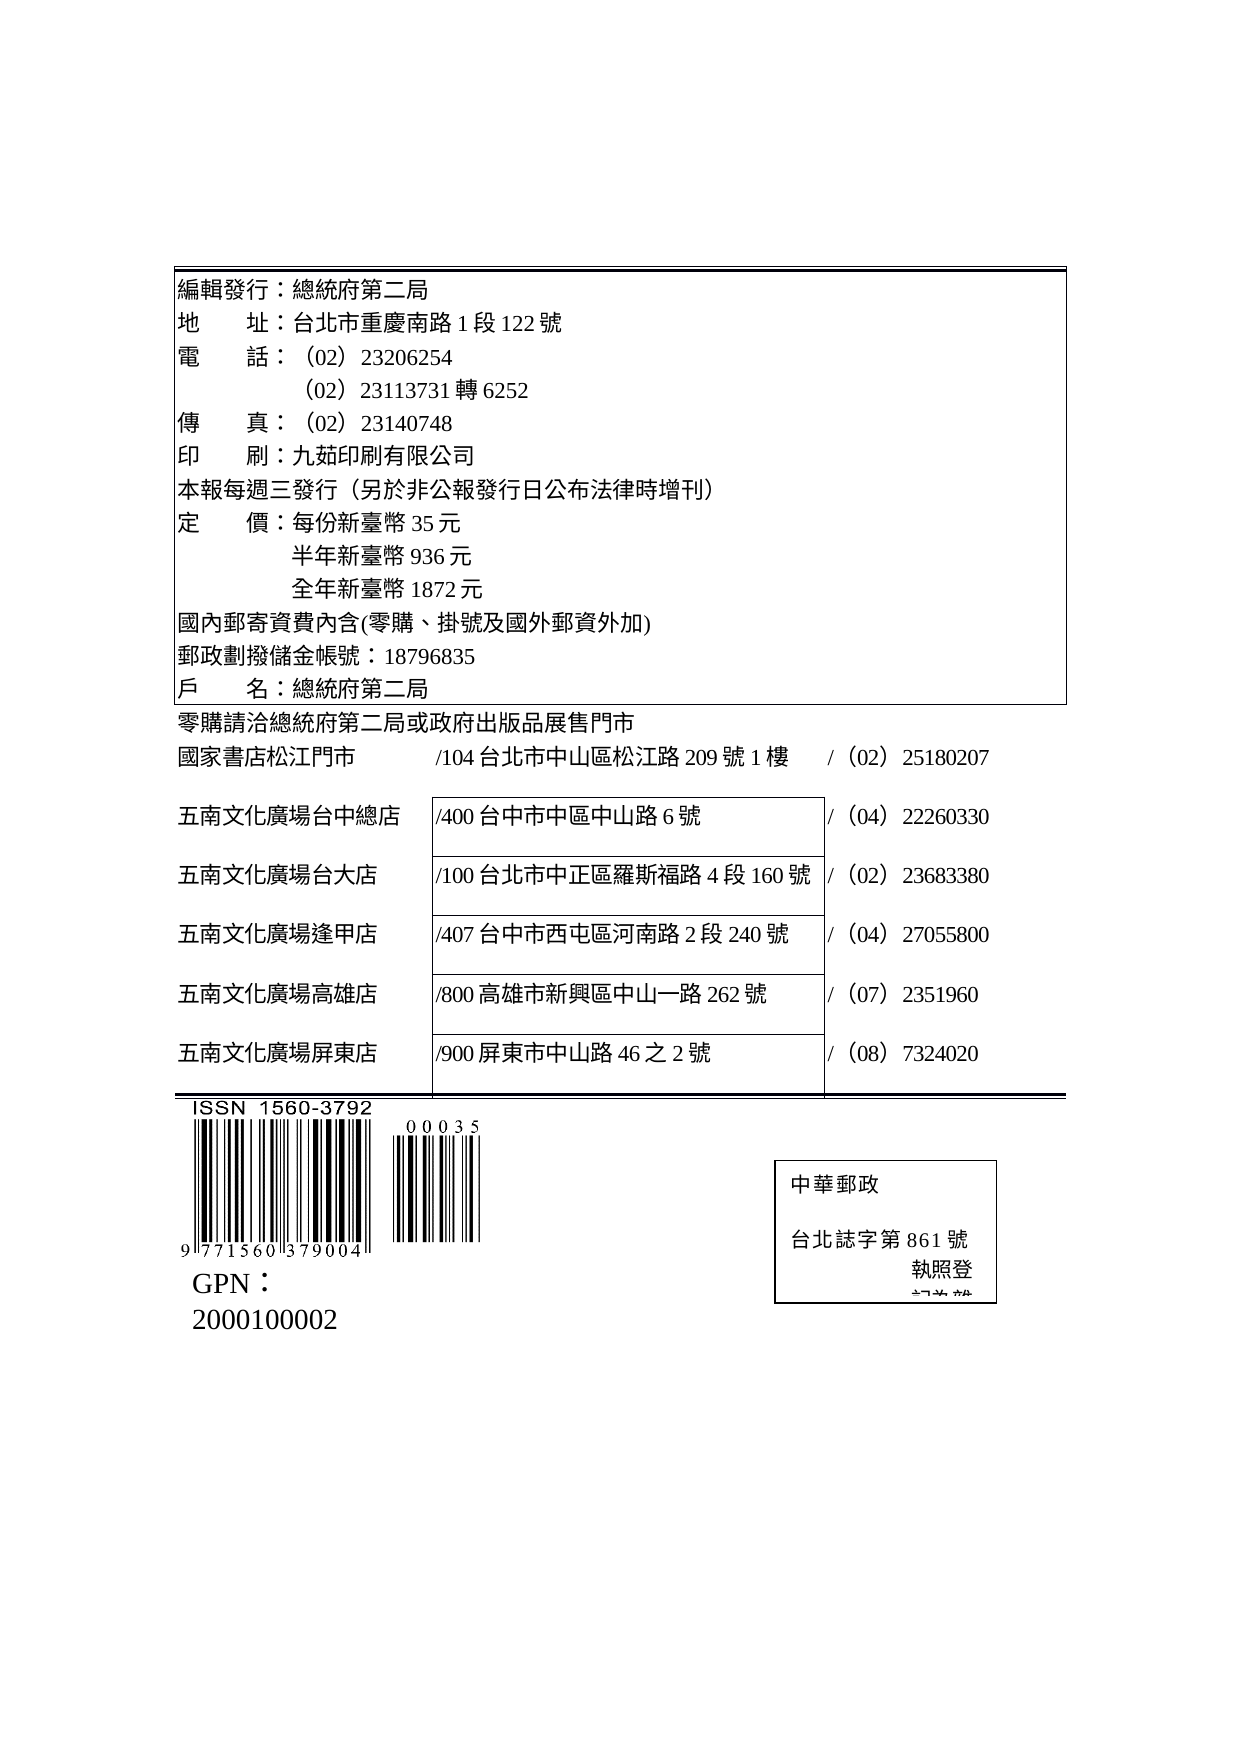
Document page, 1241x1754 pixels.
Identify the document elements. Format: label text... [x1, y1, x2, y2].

table_cell [560, 1093, 1067, 1335]
table_cell /（02）25180207 [825, 738, 1067, 797]
table_cell /（04）27055800 [825, 915, 1067, 974]
table_cell /900屏東市中山路46之2號 [433, 1035, 824, 1093]
table_cell 國家書店松江門市 [174, 738, 432, 797]
picture [177, 1099, 497, 1260]
table_cell GPN： 2000100002 [174, 1093, 560, 1335]
table_cell /800高雄市新興區中山一路262號 [433, 975, 824, 1034]
table_cell /（08）7324020 [825, 1034, 1067, 1093]
table_cell /104台北市中山區松江路209號1樓 [433, 738, 824, 797]
table_cell /400台中市中區中山路6號 [433, 798, 824, 856]
table_cell 五南文化廣場逢甲店 [174, 915, 432, 974]
table_cell 五南文化廣場台中總店 [174, 797, 432, 856]
table_cell 五南文化廣場台大店 [174, 856, 432, 915]
table_cell /（07）2351960 [825, 974, 1067, 1034]
table_cell 零購請洽總統府第二局或政府出版品展售門市 [174, 705, 1067, 738]
table_cell 五南文化廣場高雄店 [174, 974, 432, 1034]
table_header 編輯發行：總統府第二局 地 址：台北市重慶南路1段122號 電 話：（02）23206254 （02）23113731轉6252 傳 真：（02）23140748 印 刷：九茹印刷有限公司 本報每週三發行（另於非公報發行日公布法律時增刊） 定 價：每份新臺幣35元 半年新臺幣936元 全年新臺幣1872元 國內郵寄資費內含(零購、掛號及國外郵資外加) 郵政劃撥儲金帳號：18796835 戶 名：總統府第二局 [175, 272, 1066, 704]
table_cell 五南文化廣場屏東店 [174, 1034, 432, 1093]
table_cell /100台北市中正區羅斯福路4段160號 [433, 857, 824, 915]
table_cell /（02）23683380 [825, 856, 1067, 915]
table_cell /407台中市西屯區河南路2段240號 [433, 916, 824, 974]
table_cell /（04）22260330 [825, 797, 1067, 856]
